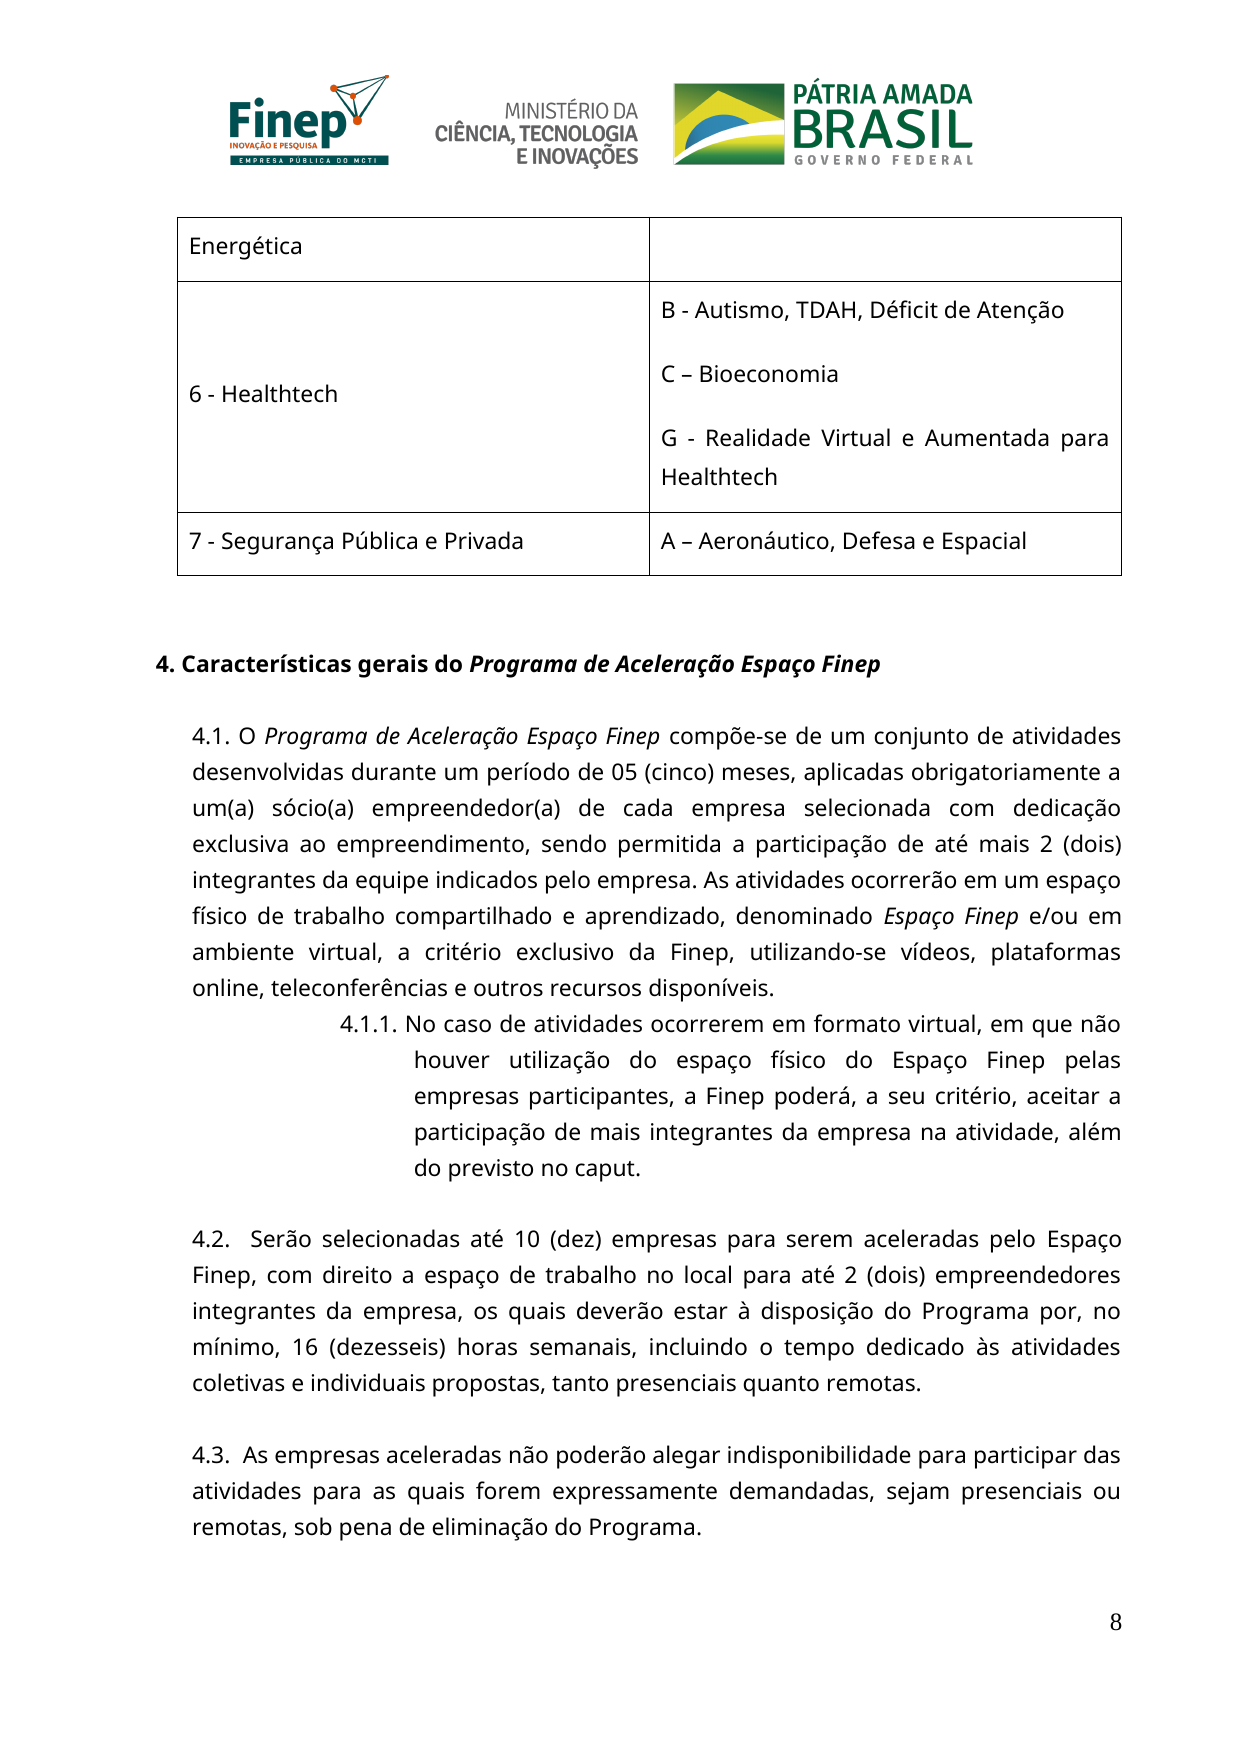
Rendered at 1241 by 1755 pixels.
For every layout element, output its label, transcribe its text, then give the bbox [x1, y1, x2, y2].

text 4.2. Serão selecionadas até 10 (dez) empresas para serem aceleradas pelo Espaço Finep, com direito a espaço de trabalho no local para até 2 (dois) empreendedores integrantes da empresa, os quais deverão estar à disposição do Programa por, no mínimo, 16 (dezesseis) horas semanais, incluindo o tempo dedicado às atividades coletivas e individuais propostas, tanto presenciais quanto remotas. [192, 1223, 1122, 1398]
table_cell A – Aeronáutico, Defesa e Espacial [650, 513, 1121, 575]
table_cell Energética [178, 218, 649, 281]
text 4.1.1. No caso de atividades ocorrerem em formato virtual, em que não houver utilização do espaço físico do Espaço Finep pelas empresas participantes, a Finep poderá, a seu critério, aceitar a participação de mais integrantes da empresa na atividade, além do previsto no caput. [340, 1008, 1122, 1183]
table_cell B - Autismo, TDAH, Déficit de Atenção C – Bioeconomia G - Realidade Virtual e Aumentada para Healthtech [650, 282, 1121, 512]
table_cell 6 - Healthtech [178, 282, 649, 512]
text 4.3. As empresas aceleradas não poderão alegar indisponibilidade para participar das atividades para as quais forem expressamente demandadas, sejam presenciais ou remotas, sob pena de eliminação do Programa. [192, 1439, 1122, 1542]
table_cell [650, 218, 1121, 281]
text 4. Características gerais do Programa de Aceleração Espaço Finep [156, 648, 1122, 679]
text 4.1. O Programa de Aceleração Espaço Finep compõe-se de um conjunto de atividades desenvolvidas durante um período de 05 (cinco) meses, aplicadas obrigatoriamente a um(a) sócio(a) empreendedor(a) de cada empresa selecionada com dedicação exclusiva ao empreendimento, sendo permitida a participação de até mais 2 (dois) integrantes da equipe indicados pelo empresa. As atividades ocorrerão em um espaço físico de trabalho compartilhado e aprendizado, denominado Espaço Finep e/ou em ambiente virtual, a critério exclusivo da Finep, utilizando-se vídeos, plataformas online, teleconferências e outros recursos disponíveis. [192, 720, 1122, 1003]
table_cell 7 - Segurança Pública e Privada [178, 513, 649, 575]
